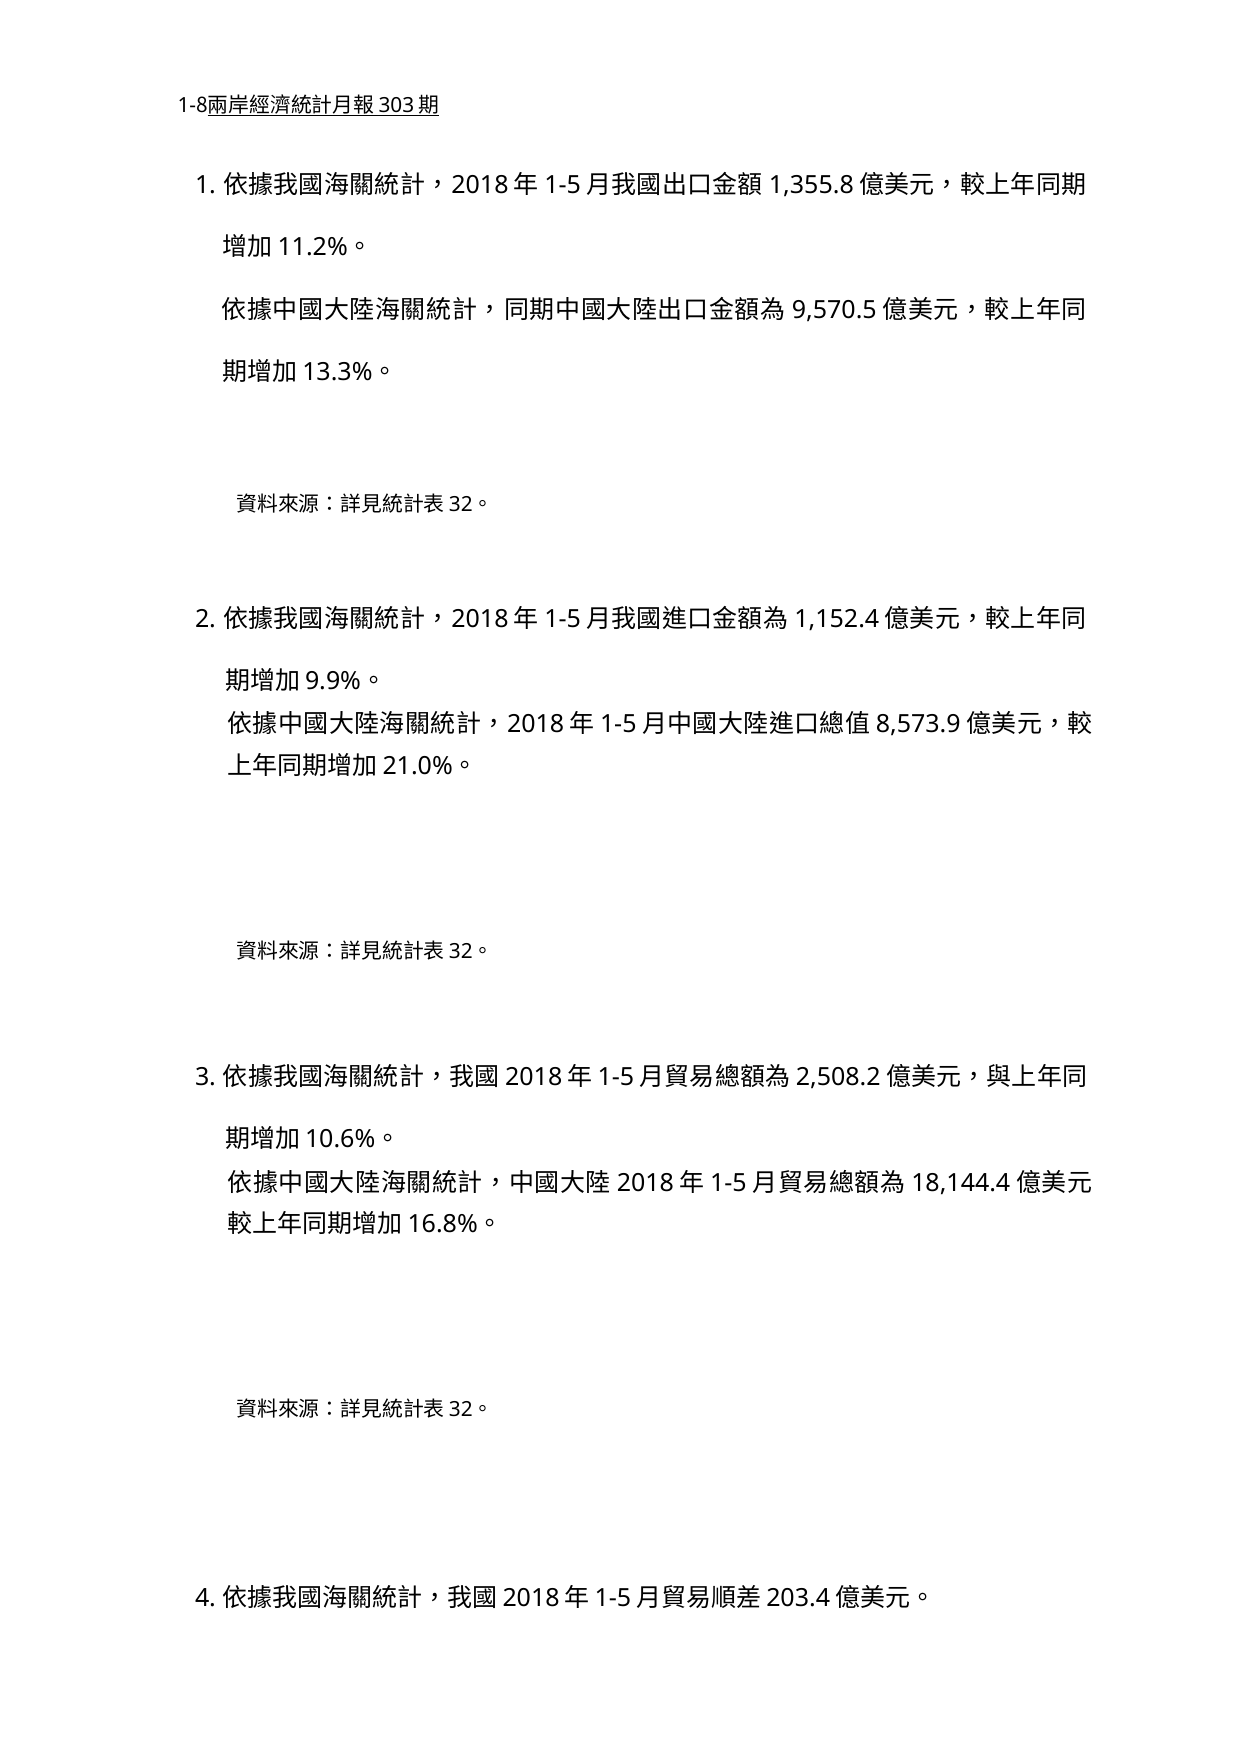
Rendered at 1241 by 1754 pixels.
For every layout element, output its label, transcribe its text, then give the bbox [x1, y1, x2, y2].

text 1. 依據我國海關統計，2018年1-5月我國出口金額1,355.8億美元，較上年同期增加11.2%。 [195, 141, 1087, 266]
text 2. 依據我國海關統計，2018年1-5月我國進口金額為1,152.4億美元，較上年同期增加9.9%。 [195, 574, 1087, 699]
text 4. 依據我國海關統計，我國2018年1-5月貿易順差203.4億美元。 [195, 1554, 1087, 1616]
text 資料來源：詳見統計表32。 [236, 487, 1087, 518]
text 依據中國大陸海關統計，中國大陸2018年1-5月貿易總額為18,144.4億美元，較上年同期增加16.8%。 [227, 1158, 1093, 1165]
text 依據中國大陸海關統計，2018年1-5月中國大陸進口總值8,573.9億美元，較上年同期增加21.0%。 [227, 740, 1093, 783]
text 資料來源：詳見統計表32。 [177, 1366, 1087, 1429]
text 3. 依據我國海關統計，我國2018年1-5月貿易總額為2,508.2億美元，與上年同期增加10.6%。 [195, 1033, 1087, 1158]
text 依據中國大陸海關統計，2018年1-5月中國大陸進口總值8,573.9億美元，較上年同期增加21.0%。 [227, 699, 1093, 706]
text 資料來源：詳見統計表32。 [177, 908, 1087, 970]
text 依據中國大陸海關統計，同期中國大陸出口金額為9,570.5億美元，較上年同期增加13.3%。 [221, 266, 1087, 391]
text 依據中國大陸海關統計，中國大陸2018年1-5月貿易總額為18,144.4億美元，較上年同期增加16.8%。 [227, 1198, 1093, 1241]
